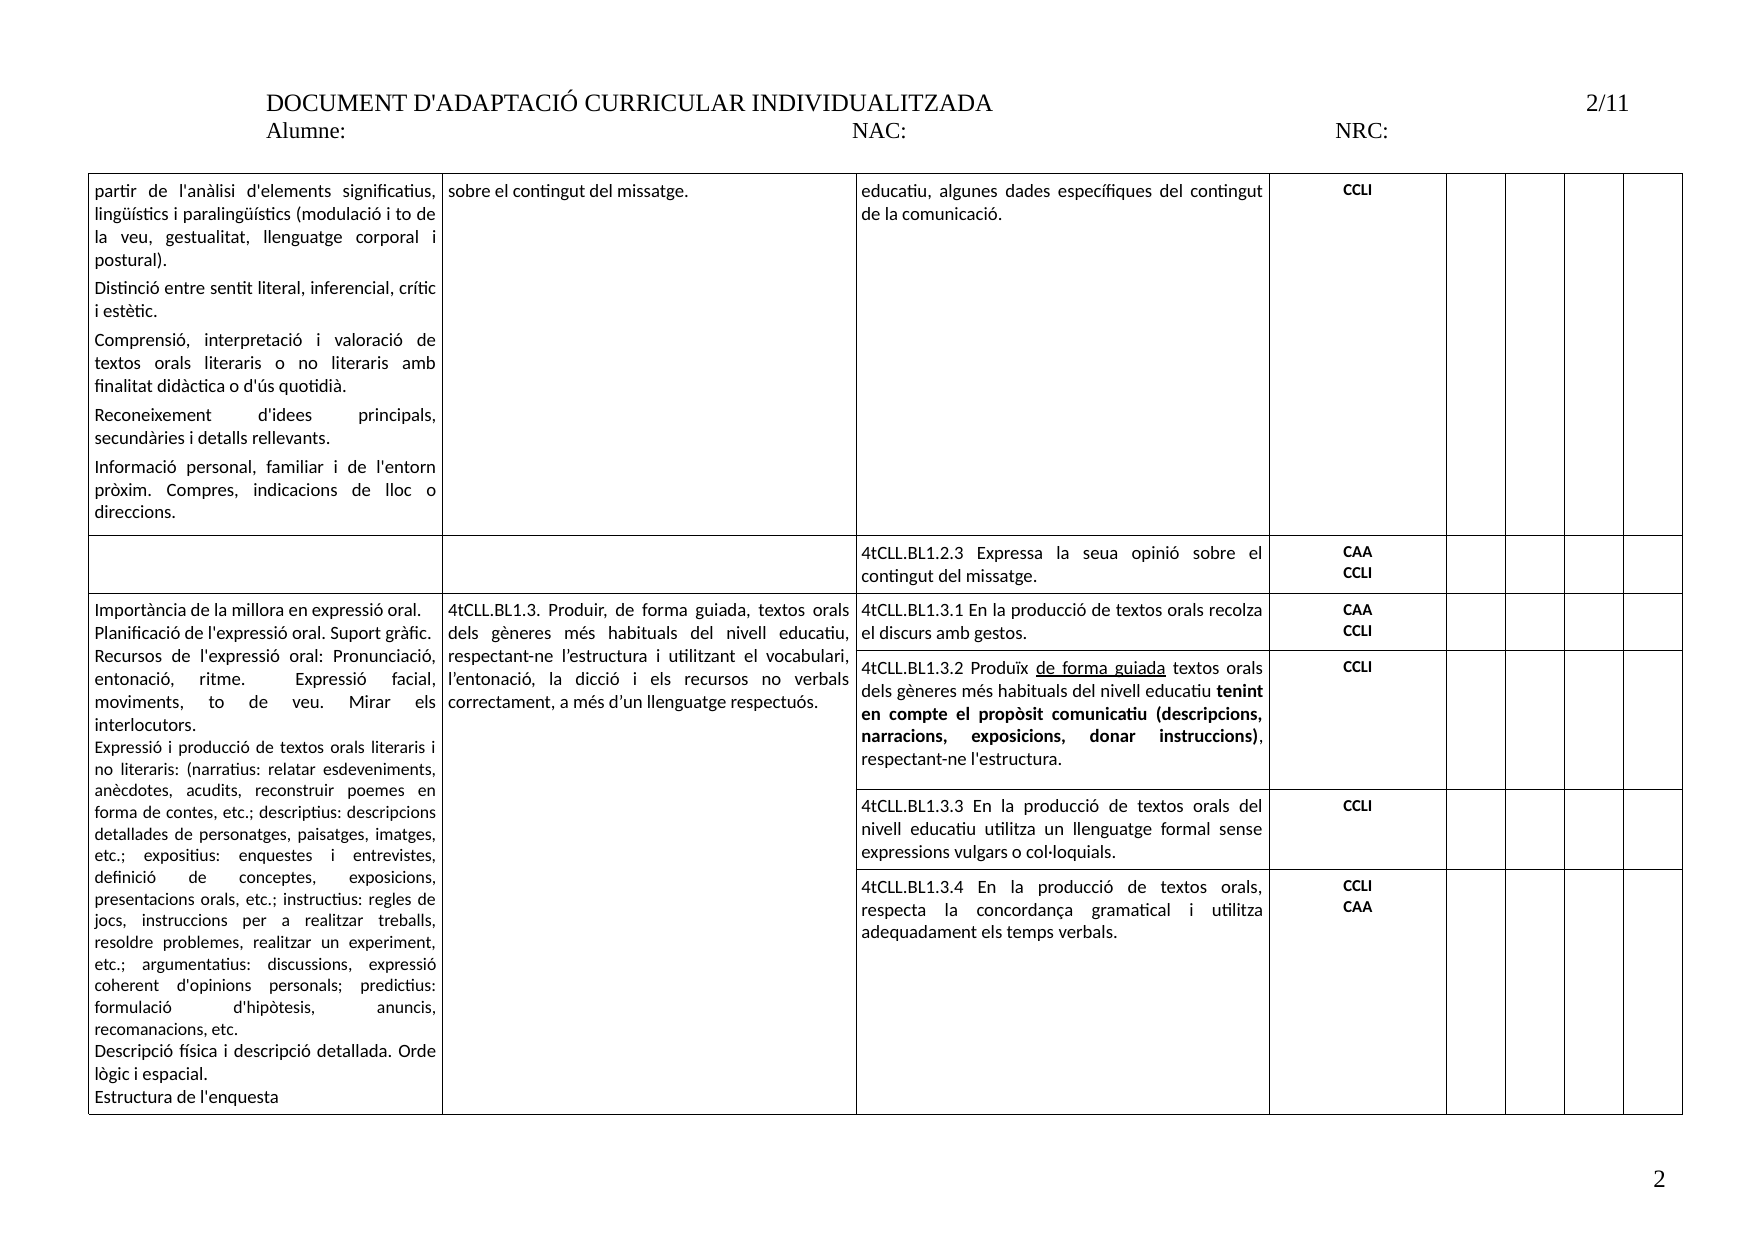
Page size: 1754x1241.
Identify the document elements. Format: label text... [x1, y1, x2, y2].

table_cell Importància de la millora en expressió oral. Planificació de l'expressió oral. Suport gràfic. Recursos de l'expressió oral: Pronunciació, entonació, ritme. Expressió facial, moviments, to de veu. Mirar els interlocutors. Expressió i producció de textos orals literaris i no literaris: (narratius: relatar esdeveniments, anècdotes, acudits, reconstruir poemes en forma de contes, etc.; descriptius: descripcions detallades de personatges, paisatges, imatges, etc.; expositius: enquestes i entrevistes, definició de conceptes, exposicions, presentacions orals, etc.; instructius: regles de jocs, instruccions per a realitzar treballs, resoldre problemes, realitzar un experiment, etc.; argumentatius: discussions, expressió coherent d'opinions personals; predictius: formulació d'hipòtesis, anuncis, recomanacions, etc. Descripció física i descripció detallada. Orde lògic i espacial. Estructura de l'enquesta [89, 594, 442, 1114]
table_cell [1506, 790, 1564, 869]
table_cell [1624, 536, 1682, 593]
table_cell educatiu, algunes dades específiques del contingut de la comunicació. [857, 174, 1269, 535]
table_cell CAA CCLI [1270, 594, 1446, 650]
table_cell [1447, 594, 1505, 650]
table_cell sobre el contingut del missatge. [443, 174, 856, 535]
table_cell 4tCLL.BL1.3.3 En la producció de textos orals del nivell educatiu utilitza un llenguatge formal sense expressions vulgars o col·loquials. [857, 790, 1269, 869]
table_cell [1624, 870, 1682, 1114]
table_cell [1565, 870, 1623, 1114]
table_cell [1447, 536, 1505, 593]
table_cell CCLI [1270, 174, 1446, 535]
table_cell [1447, 651, 1505, 789]
table_cell [1447, 174, 1505, 535]
table_cell [1565, 594, 1623, 650]
table_cell 4tCLL.BL1.3. Produir, de forma guiada, textos orals dels gèneres més habituals del nivell educatiu, respectant-ne l’estructura i utilitzant el vocabulari, l’entonació, la dicció i els recursos no verbals correctament, a més d’un llenguatge respectuós. [443, 594, 856, 1114]
table_cell [1565, 174, 1623, 535]
table_cell [1624, 594, 1682, 650]
table_cell [1565, 536, 1623, 593]
table_cell 4tCLL.BL1.3.2 Produïx de forma guiada textos orals dels gèneres més habituals del nivell educatiu tenint en compte el propòsit comunicatiu (descripcions, narracions, exposicions, donar instruccions), respectant-ne l'estructura. [857, 651, 1269, 789]
table_cell CAA CCLI [1270, 536, 1446, 593]
table_cell CCLI [1270, 790, 1446, 869]
table_cell [1447, 790, 1505, 869]
table_cell [1506, 870, 1564, 1114]
table_cell [1565, 790, 1623, 869]
table_cell [1624, 790, 1682, 869]
table_cell [1447, 870, 1505, 1114]
table_cell 4tCLL.BL1.2.3 Expressa la seua opinió sobre el contingut del missatge. [857, 536, 1269, 593]
table_cell [89, 536, 442, 593]
table_cell 4tCLL.BL1.3.4 En la producció de textos orals, respecta la concordança gramatical i utilitza adequadament els temps verbals. [857, 870, 1269, 1114]
table_cell [1506, 174, 1564, 535]
table_cell [1506, 536, 1564, 593]
table_cell 4tCLL.BL1.3.1 En la producció de textos orals recolza el discurs amb gestos. [857, 594, 1269, 650]
table_cell [1565, 651, 1623, 789]
table_cell CCLI [1270, 651, 1446, 789]
table_cell [1624, 651, 1682, 789]
table_cell CCLI CAA [1270, 870, 1446, 1114]
table_cell [443, 536, 856, 593]
table_cell [1624, 174, 1682, 535]
table_cell [1506, 651, 1564, 789]
table_cell [1506, 594, 1564, 650]
table_cell partir de l'anàlisi d'elements significatius, lingüístics i paralingüístics (modulació i to de la veu, gestualitat, llenguatge corporal i postural). Distinció entre sentit literal, inferencial, crític i estètic. Comprensió, interpretació i valoració de textos orals literaris o no literaris amb finalitat didàctica o d'ús quotidià. Reconeixement d'idees principals, secundàries i detalls rellevants. Informació personal, familiar i de l'entorn pròxim. Compres, indicacions de lloc o direccions. [89, 174, 442, 535]
